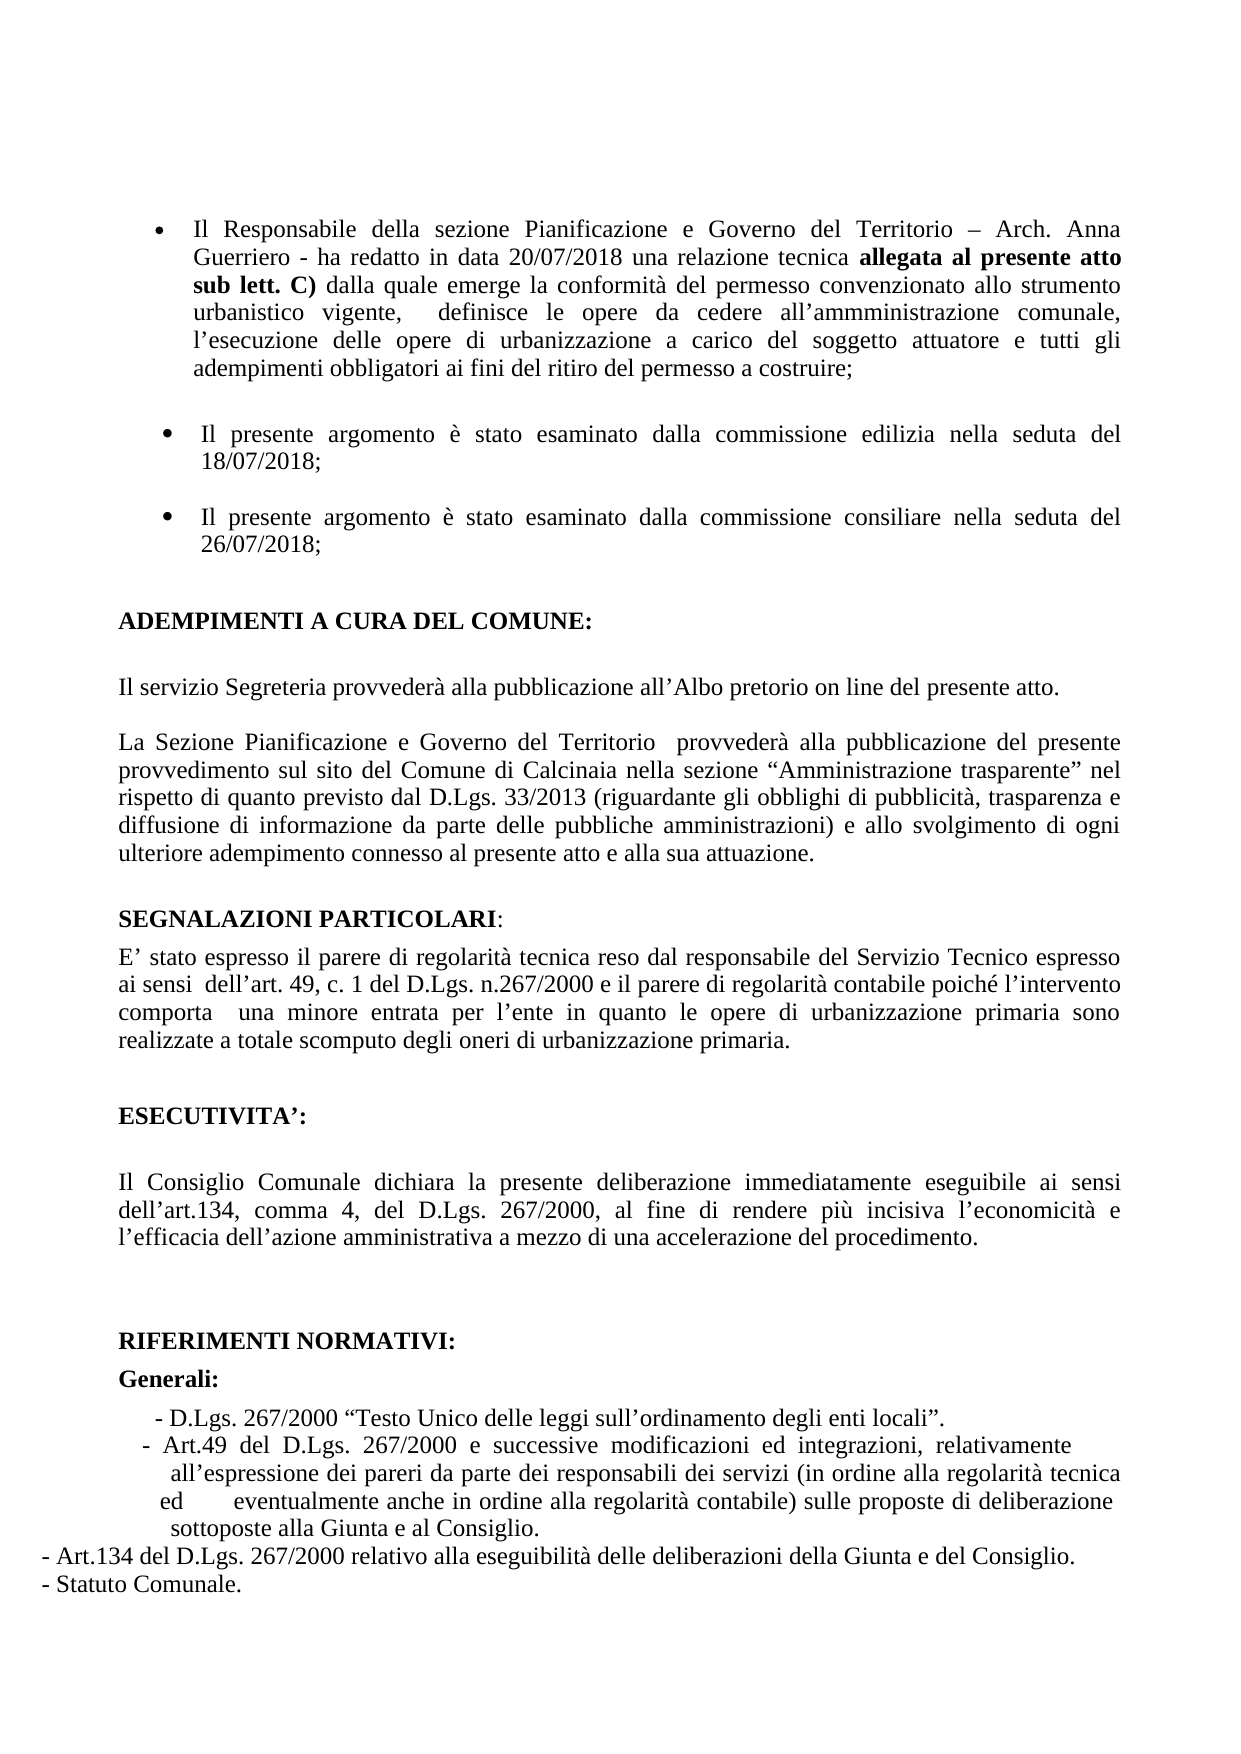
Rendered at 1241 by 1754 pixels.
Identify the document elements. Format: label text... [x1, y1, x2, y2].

text RIFERIMENTI NORMATIVI: [118, 1327, 1122, 1355]
text Il Consiglio Comunale dichiara la presente deliberazione immediatamente eseguibile ai sensi dell’art.134, comma 4, del D.Lgs. 267/2000, al fine di rendere più incisiva l’economicità e l’efficacia dell’azione amministrativa a mezzo di una accelerazione del procedimento. [118, 1168, 1122, 1251]
text - Art.134 del D.Lgs. 267/2000 relativo alla eseguibilità delle deliberazioni della Giunta e del Consiglio. [41, 1542, 1122, 1570]
text E’ stato espresso il parere di regolarità tecnica reso dal responsabile del Servizio Tecnico espresso ai sensi dell’art. 49, c. 1 del D.Lgs. n.267/2000 e il parere di regolarità contabile poiché l’intervento comporta una minore entrata per l’ente in quanto le opere di urbanizzazione primaria sono realizzate a totale scomputo degli oneri di urbanizzazione primaria. [118, 943, 1122, 1054]
text ESECUTIVITA’: [118, 1102, 1122, 1130]
text ADEMPIMENTI A CURA DEL COMUNE: [118, 607, 1122, 634]
text - D.Lgs. 267/2000 “Testo Unico delle leggi sull’ordinamento degli enti locali”. [136, 1404, 1122, 1431]
text SEGNALAZIONI PARTICOLARI: [118, 905, 1122, 932]
text - Statuto Comunale. [41, 1570, 1122, 1598]
text Generali: [118, 1366, 1122, 1393]
list Il Responsabile della sezione Pianificazione e Governo del Territorio – Arch. Anna Guerriero - ha redatto in data 20/07/2018 una relazione tecnica allegata al presente atto sub lett. C) dalla quale emerge la conformità del permesso convenzionato allo strumento urbanistico vigente, definisce le opere da cedere all’ammministrazione comunale, l’esecuzione delle opere di urbanizzazione a carico del soggetto attuatore e tutti gli adempimenti obbligatori ai fini del ritiro del permesso a costruire; [156, 215, 1122, 382]
list Il presente argomento è stato esaminato dalla commissione consiliare nella seduta del 26/07/2018; [163, 503, 1122, 558]
text - Art.49 del D.Lgs. 267/2000 e successive modificazioni ed integrazioni, relativamente all’espressione dei pareri da parte dei responsabili dei servizi (in ordine alla regolarità tecnica ed eventualmente anche in ordine alla regolarità contabile) sulle proposte di deliberazione sottoposte alla Giunta e al Consiglio. [142, 1431, 1122, 1542]
text Il servizio Segreteria provvederà alla pubblicazione all’Albo pretorio on line del presente atto. [118, 673, 1122, 700]
list Il presente argomento è stato esaminato dalla commissione edilizia nella seduta del 18/07/2018; [163, 420, 1122, 475]
text La Sezione Pianificazione e Governo del Territorio provvederà alla pubblicazione del presente provvedimento sul sito del Comune di Calcinaia nella sezione “Amministrazione trasparente” nel rispetto di quanto previsto dal D.Lgs. 33/2013 (riguardante gli obblighi di pubblicità, trasparenza e diffusione di informazione da parte delle pubbliche amministrazioni) e allo svolgimento di ogni ulteriore adempimento connesso al presente atto e alla sua attuazione. [118, 728, 1122, 867]
